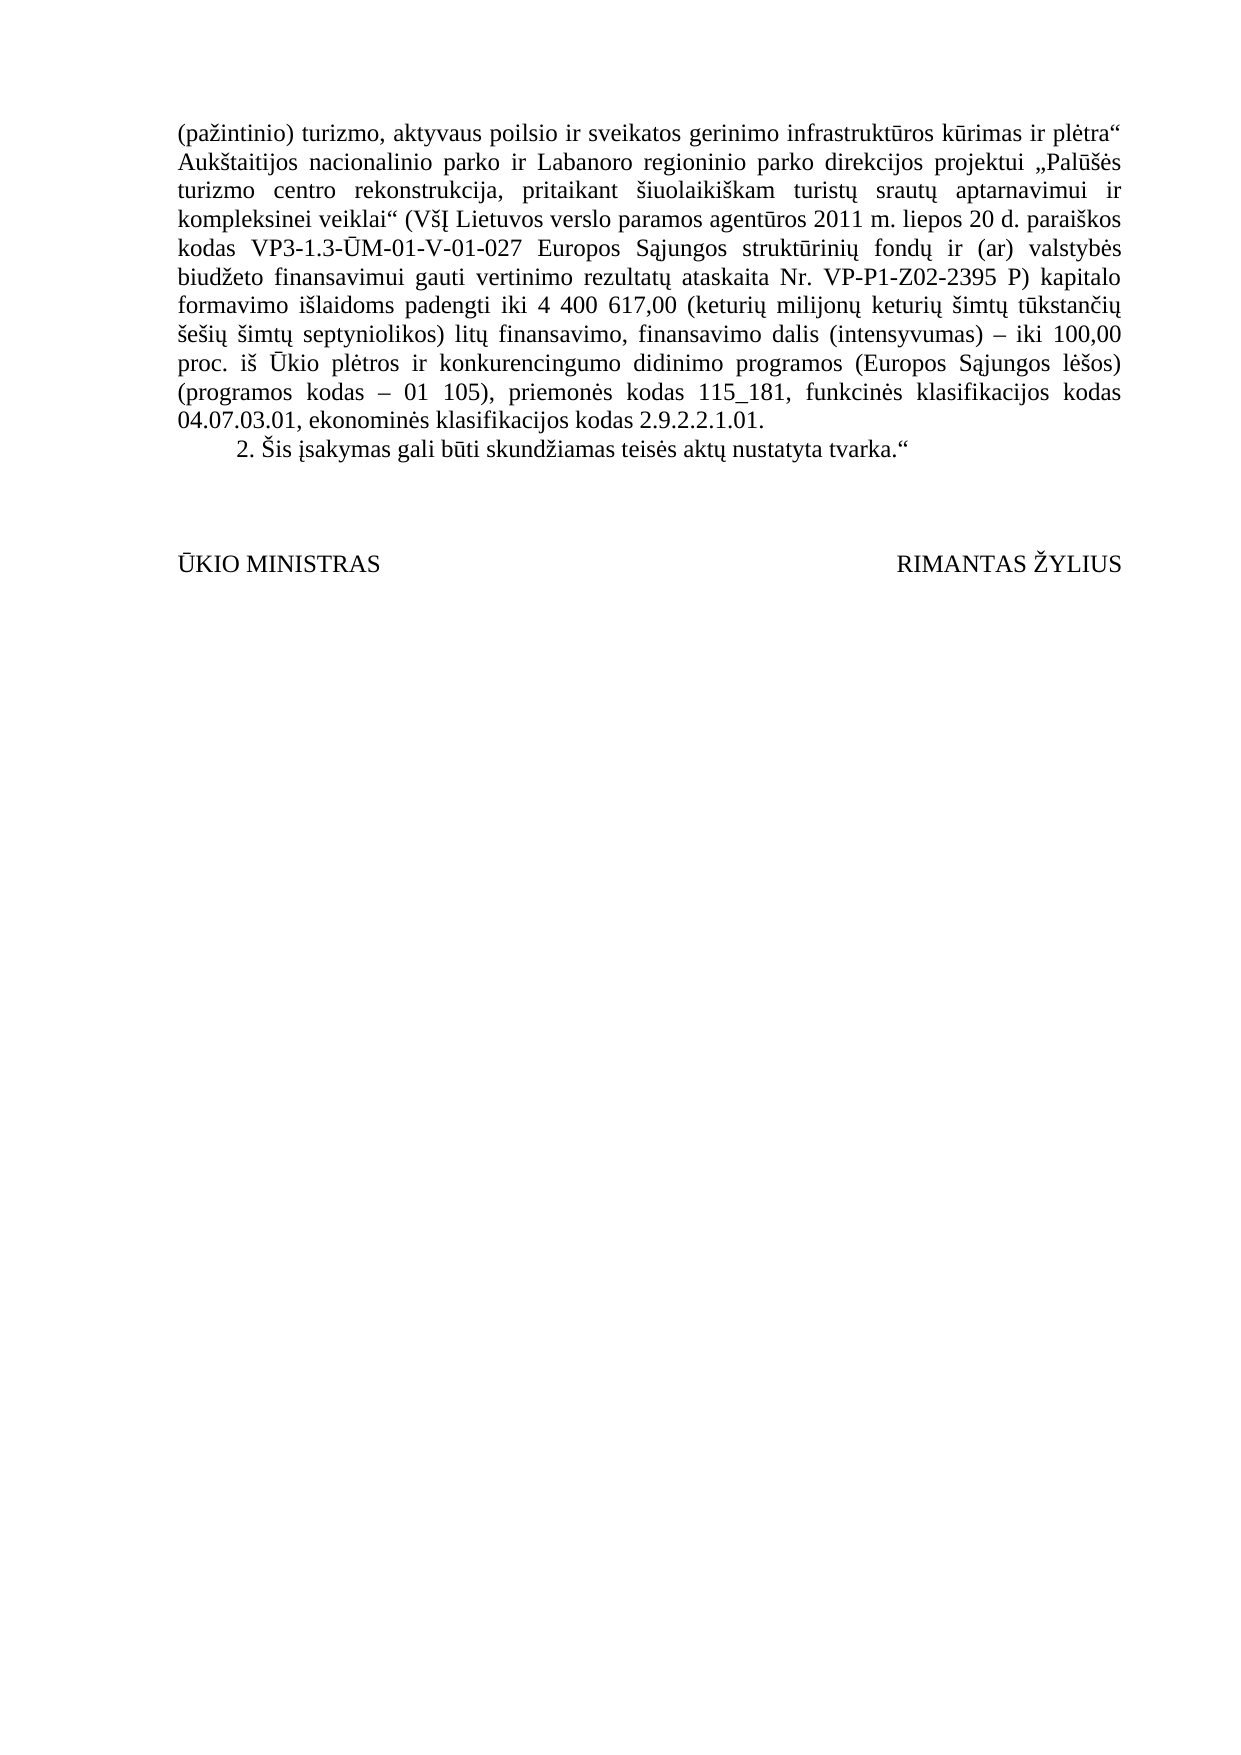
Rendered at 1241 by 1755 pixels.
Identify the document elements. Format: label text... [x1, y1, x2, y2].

text (pažintinio) turizmo, aktyvaus poilsio ir sveikatos gerinimo infrastruktūros kūrimas ir plėtra“ Aukštaitijos nacionalinio parko ir Labanoro regioninio parko direkcijos projektui „Palūšės turizmo centro rekonstrukcija, pritaikant šiuolaikiškam turistų srautų aptarnavimui ir kompleksinei veiklai“ (VšĮ Lietuvos verslo paramos agentūros 2011 m. liepos 20 d. paraiškos kodas VP3-1.3-ŪM-01-V-01-027 Europos Sąjungos struktūrinių fondų ir (ar) valstybės biudžeto finansavimui gauti vertinimo rezultatų ataskaita Nr. VP-P1-Z02-2395 P) kapitalo formavimo išlaidoms padengti iki 4 400 617,00 (keturių milijonų keturių šimtų tūkstančių šešių šimtų septyniolikos) litų finansavimo, finansavimo dalis (intensyvumas) – iki 100,00 proc. iš Ūkio plėtros ir konkurencingumo didinimo programos (Europos Sąjungos lėšos) (programos kodas – 01 105), priemonės kodas 115_181, funkcinės klasifikacijos kodas 04.07.03.01, ekonominės klasifikacijos kodas 2.9.2.2.1.01. [177, 118, 1122, 434]
text Ūkio ministras Rimantas Žylius [177, 549, 1122, 578]
text 2. Šis įsakymas gali būti skundžiamas teisės aktų nustatyta tvarka.“ [177, 434, 1122, 463]
